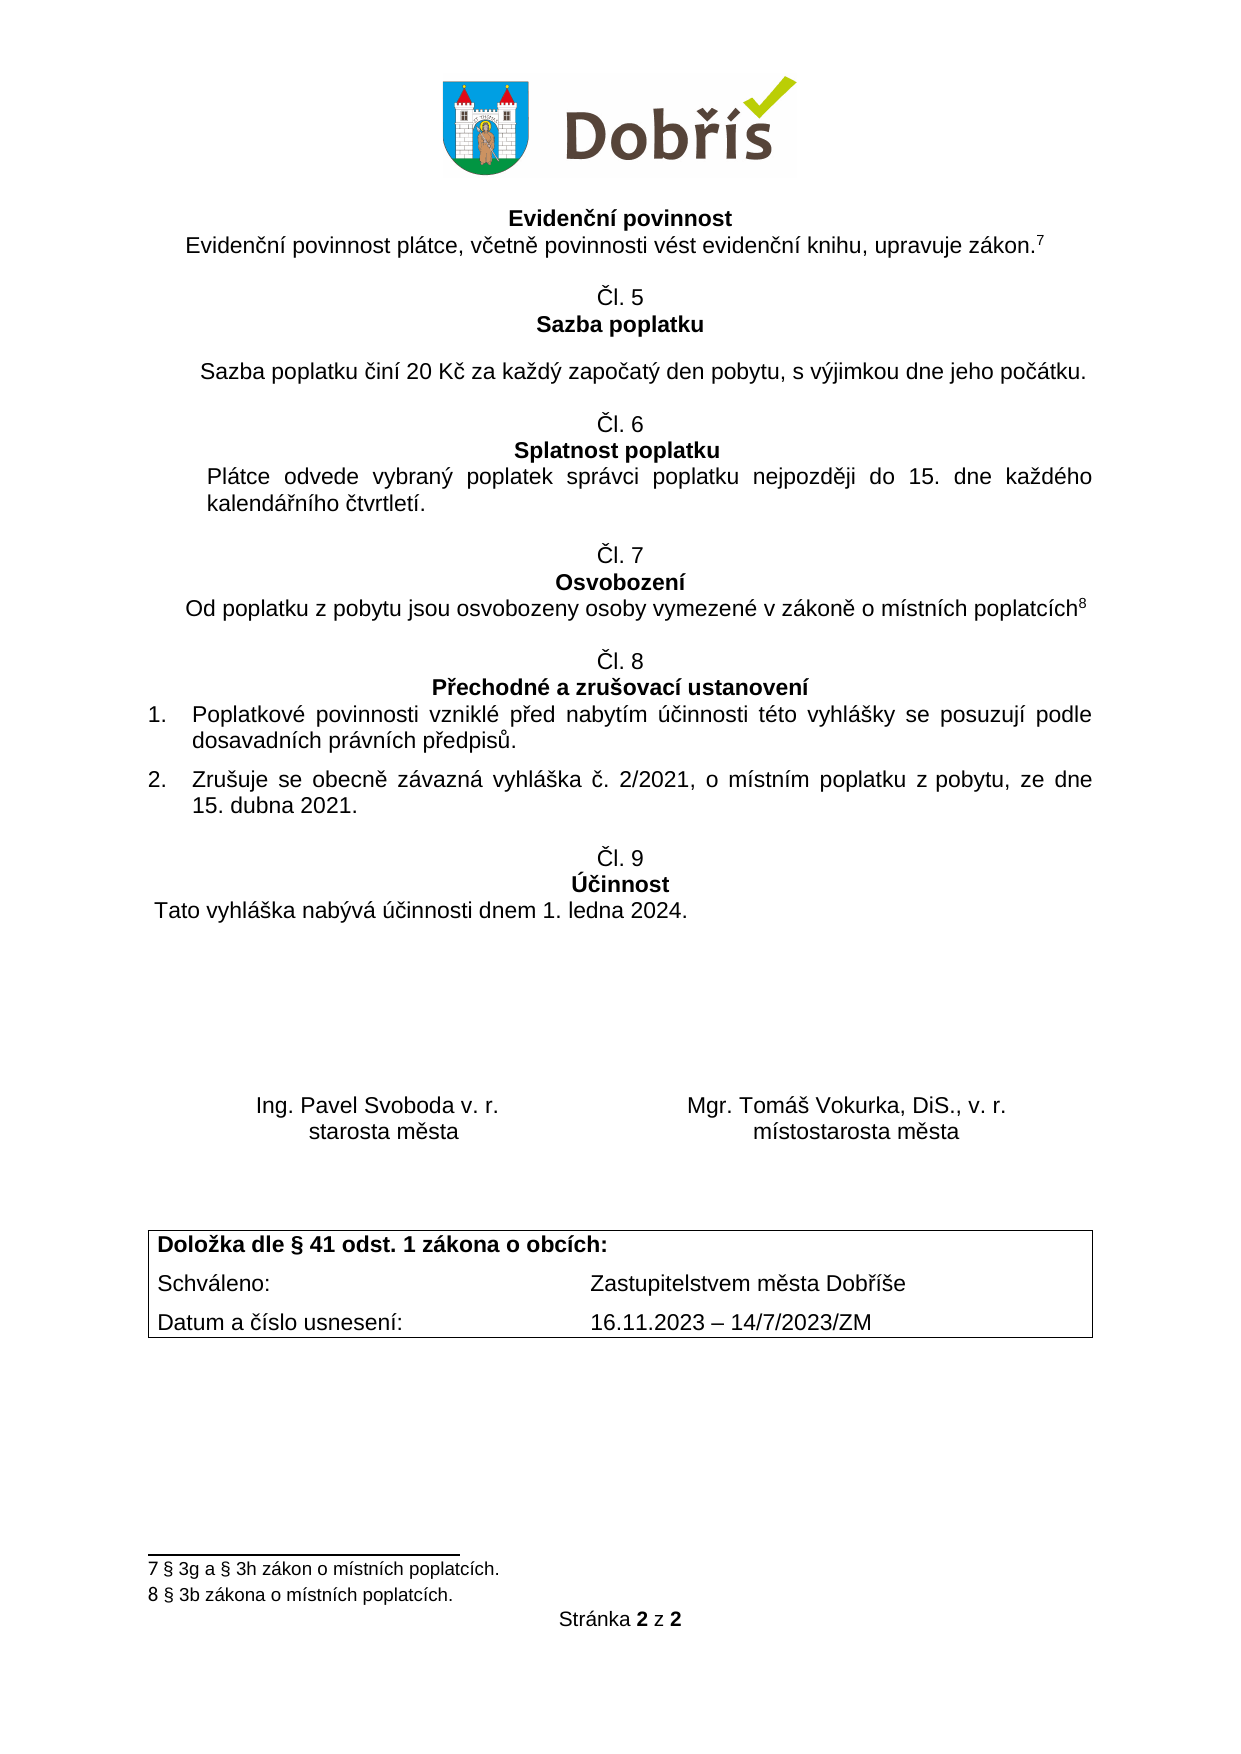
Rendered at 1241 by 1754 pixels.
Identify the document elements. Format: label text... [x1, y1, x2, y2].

text Evidenční povinnost [148, 205, 1093, 232]
text Evidenční povinnost plátce, včetně povinnosti vést evidenční knihu, upravuje zákon. [185, 232, 1093, 258]
text Splatnost poplatku [148, 437, 1093, 463]
text Plátce odvede vybraný poplatek správci poplatku nejpozději do 15. dne každého kalendářního čtvrtletí. [207, 463, 1093, 516]
list Sazba poplatku [148, 311, 1093, 337]
text § 3g a § 3h zákon o místních poplatcích. [148, 1556, 1093, 1581]
text Datum a číslo usnesení: 16.11.2023 – 14/7/2023/ZM [149, 1308, 1092, 1337]
table_header Ing. Pavel Svoboda v. r. [148, 1092, 619, 1118]
text Osvobození [148, 569, 1093, 595]
text Přechodné a zrušovací ustanovení [148, 674, 1093, 701]
text Čl. 8 [148, 648, 1093, 674]
text Sazba poplatku činí 20 Kč za každý započatý den pobytu, s výjimkou dne jeho počátku. [200, 358, 1093, 384]
text Čl. 7 [148, 542, 1093, 569]
text Čl. 9 [148, 845, 1093, 871]
text Čl. 5 [148, 284, 1093, 311]
table_cell místostarosta města [620, 1118, 1093, 1157]
text § 3b zákona o místních poplatcích. [148, 1581, 1093, 1606]
list Zrušuje se obecně závazná vyhláška č. 2/2021, o místním poplatku z pobytu, ze dne 15. dubna 2021. [148, 766, 1093, 818]
text Schváleno: Zastupitelstvem města Dobříše [149, 1269, 1092, 1296]
text Od poplatku z pobytu jsou osvobozeny osoby vymezené v zákoně o místních poplatcích [185, 595, 1093, 621]
text Čl. 6 [148, 411, 1093, 437]
text Účinnost [148, 871, 1093, 897]
text Doložka dle § 41 odst. 1 zákona o obcích: [149, 1231, 1092, 1257]
table_cell starosta města [148, 1118, 619, 1157]
table_header Mgr. Tomáš Vokurka, DiS., v. r. [620, 1092, 1093, 1118]
list Poplatkové povinnosti vzniklé před nabytím účinnosti této vyhlášky se posuzují podle dosavadních právních předpisů. [148, 701, 1093, 753]
text Tato vyhláška nabývá účinnosti dnem 1. ledna 2024. [148, 897, 1093, 924]
